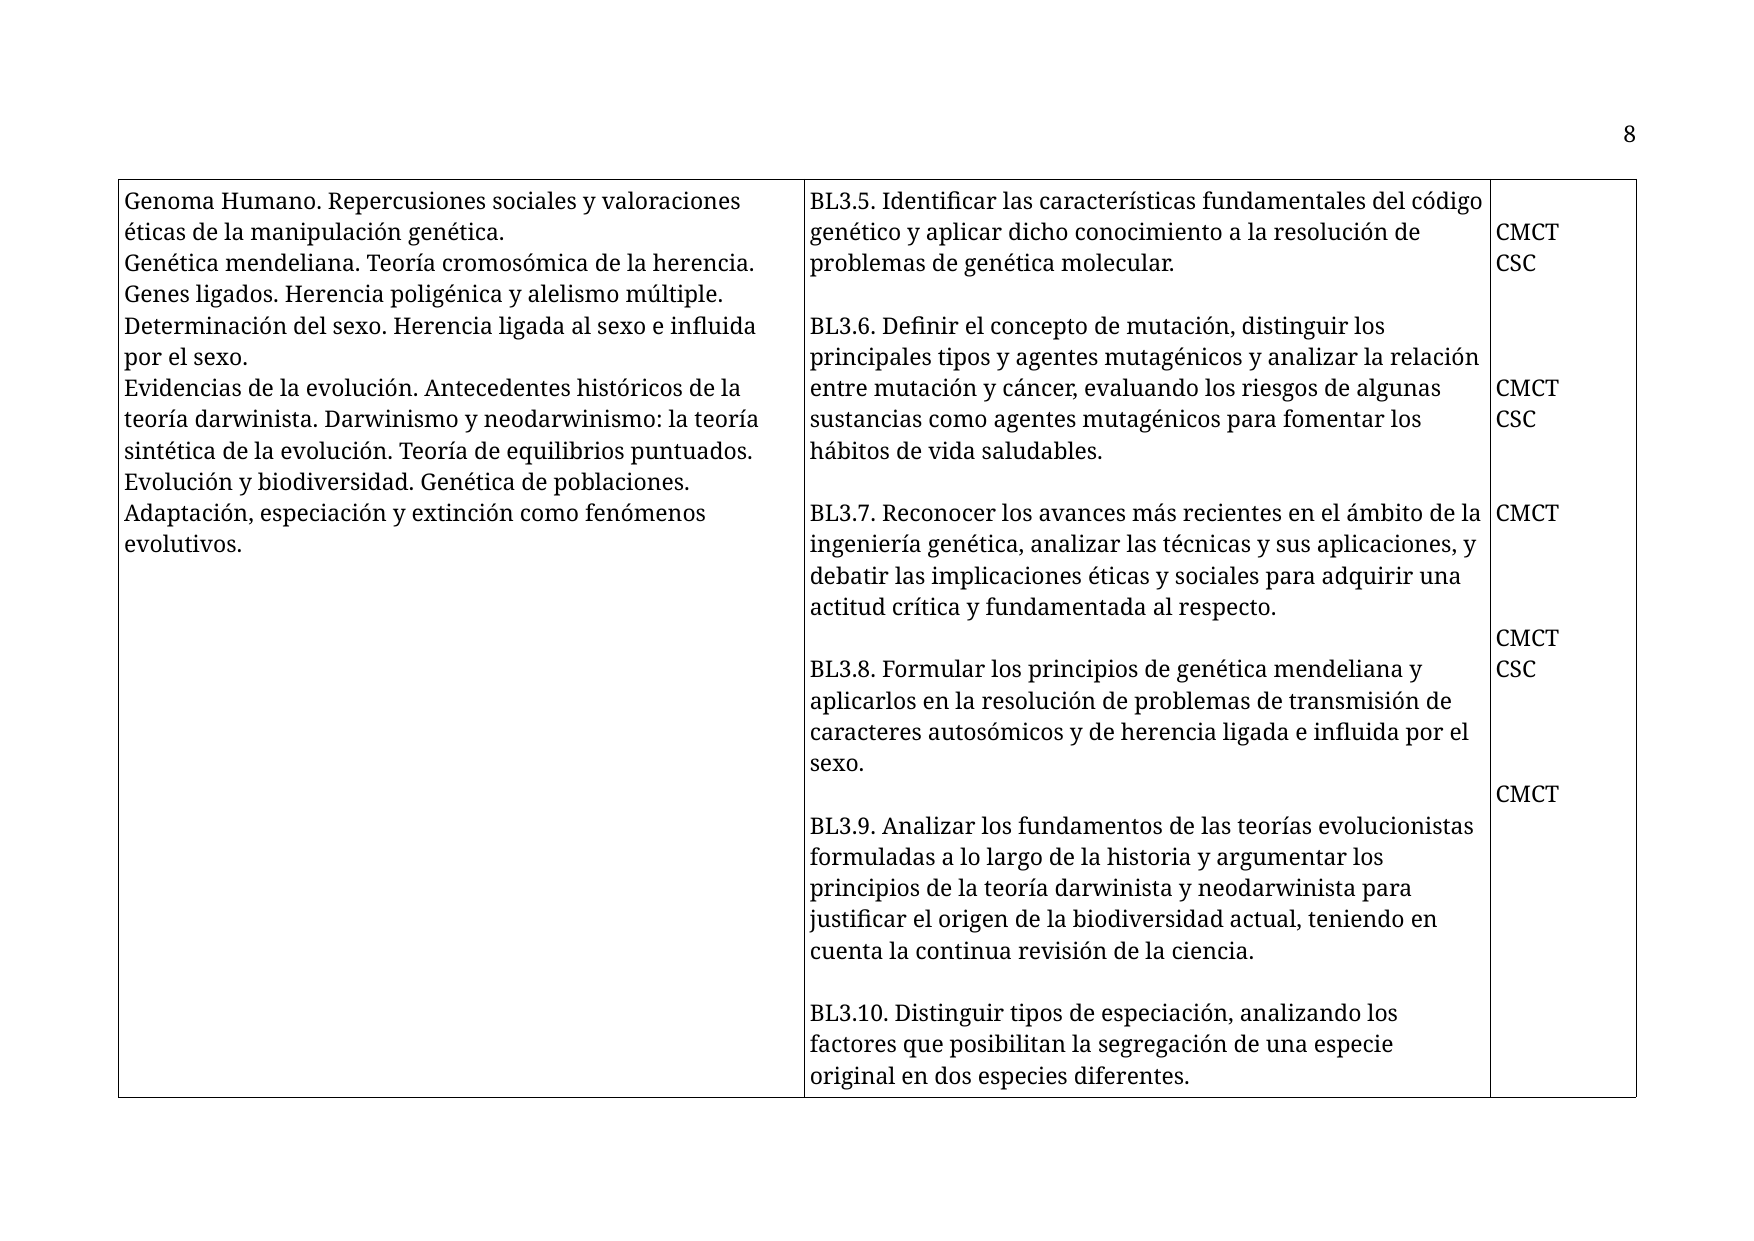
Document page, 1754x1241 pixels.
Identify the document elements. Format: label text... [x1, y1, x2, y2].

table_cell Genoma Humano. Repercusiones sociales y valoraciones éticas de la manipulación genética. Genética mendeliana. Teoría cromosómica de la herencia. Genes ligados. Herencia poligénica y alelismo múltiple. Determinación del sexo. Herencia ligada al sexo e influida por el sexo. Evidencias de la evolución. Antecedentes históricos de la teoría darwinista. Darwinismo y neodarwinismo: la teoría sintética de la evolución. Teoría de equilibrios puntuados. Evolución y biodiversidad. Genética de poblaciones. Adaptación, especiación y extinción como fenómenos evolutivos. [119, 180, 804, 1097]
table_cell BL3.5. Identificar las características fundamentales del código genético y aplicar dicho conocimiento a la resolución de problemas de genética molecular. BL3.6. Definir el concepto de mutación, distinguir los principales tipos y agentes mutagénicos y analizar la relación entre mutación y cáncer, evaluando los riesgos de algunas sustancias como agentes mutagénicos para fomentar los hábitos de vida saludables. BL3.7. Reconocer los avances más recientes en el ámbito de la ingeniería genética, analizar las técnicas y sus aplicaciones, y debatir las implicaciones éticas y sociales para adquirir una actitud crítica y fundamentada al respecto. BL3.8. Formular los principios de genética mendeliana y aplicarlos en la resolución de problemas de transmisión de caracteres autosómicos y de herencia ligada e influida por el sexo. BL3.9. Analizar los fundamentos de las teorías evolucionistas formuladas a lo largo de la historia y argumentar los principios de la teoría darwinista y neodarwinista para justificar el origen de la biodiversidad actual, teniendo en cuenta la continua revisión de la ciencia. BL3.10. Distinguir tipos de especiación, analizando los factores que posibilitan la segregación de una especie original en dos especies diferentes. [805, 180, 1490, 1097]
table_cell CMCT CSC CMCT CSC CMCT CMCT CSC CMCT [1491, 180, 1636, 1097]
